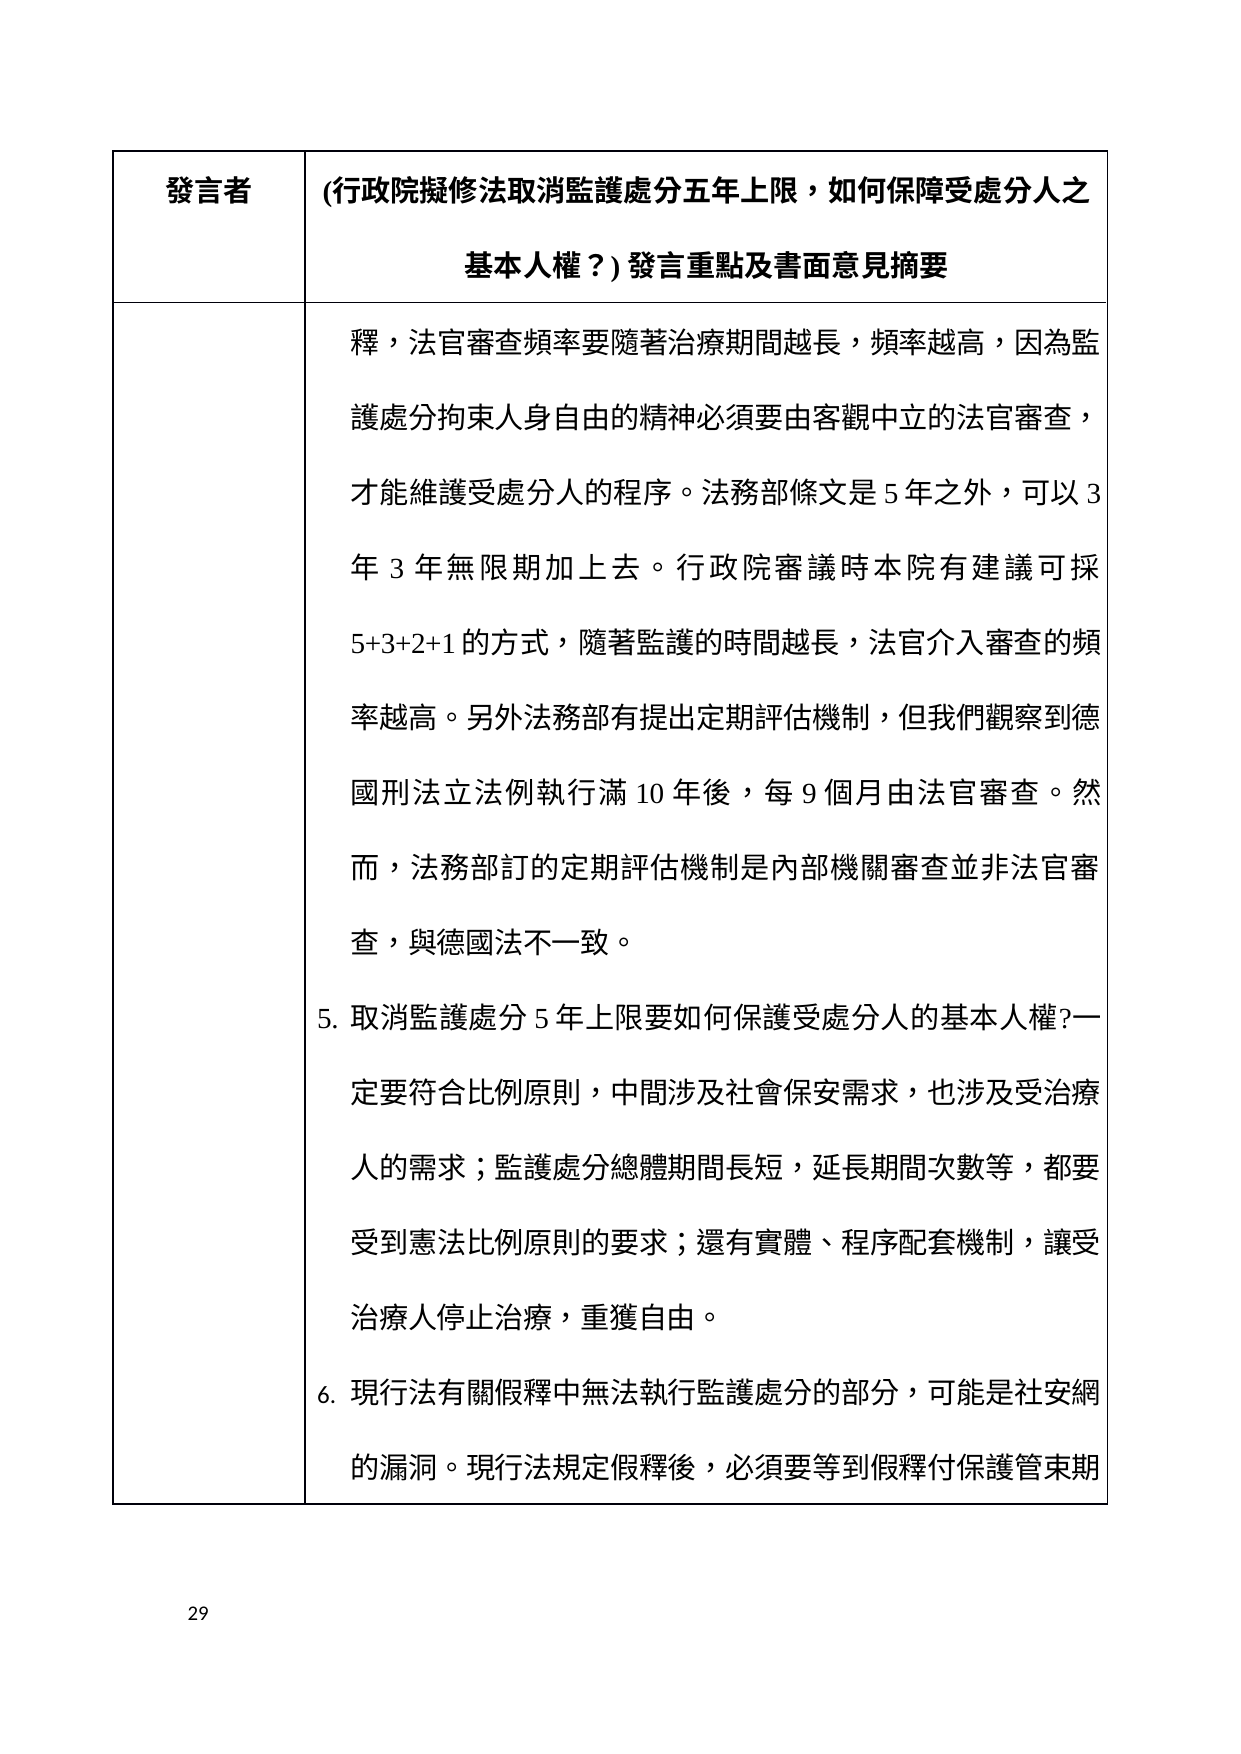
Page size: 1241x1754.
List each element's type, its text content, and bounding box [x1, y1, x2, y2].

table_cell 釋，法官審查頻率要隨著治療期間越長，頻率越高，因為監護處分拘束人身自由的精神必須要由客觀中立的法官審查，才能維護受處分人的程序。法務部條文是5年之外，可以3年3年無限期加上去。行政院審議時本院有建議可採5+3+2+1的方式，隨著監護的時間越長，法官介入審查的頻率越高。另外法務部有提出定期評估機制，但我們觀察到德國刑法立法例執行滿10年後，每9個月由法官審查。然而，法務部訂的定期評估機制是內部機關審查並非法官審查，與德國法不一致。 取消監護處分5年上限要如何保護受處分人的基本人權?一定要符合比例原則，中間涉及社會保安需求，也涉及受治療人的需求；監護處分總體期間長短，延長期間次數等，都要受到憲法比例原則的要求；還有實體、程序配套機制，讓受治療人停止治療，重獲自由。 現行法有關假釋中無法執行監護處分的部分，可能是社安網的漏洞。現行法規定假釋後，必須要等到假釋付保護管束期 [306, 302, 1107, 1503]
table_cell [114, 303, 304, 1503]
table_header 發言者 [114, 152, 304, 302]
table_header (行政院擬修法取消監護處分五年上限，如何保障受處分人之基本人權？) 發言重點及書面意見摘要 [306, 152, 1107, 302]
